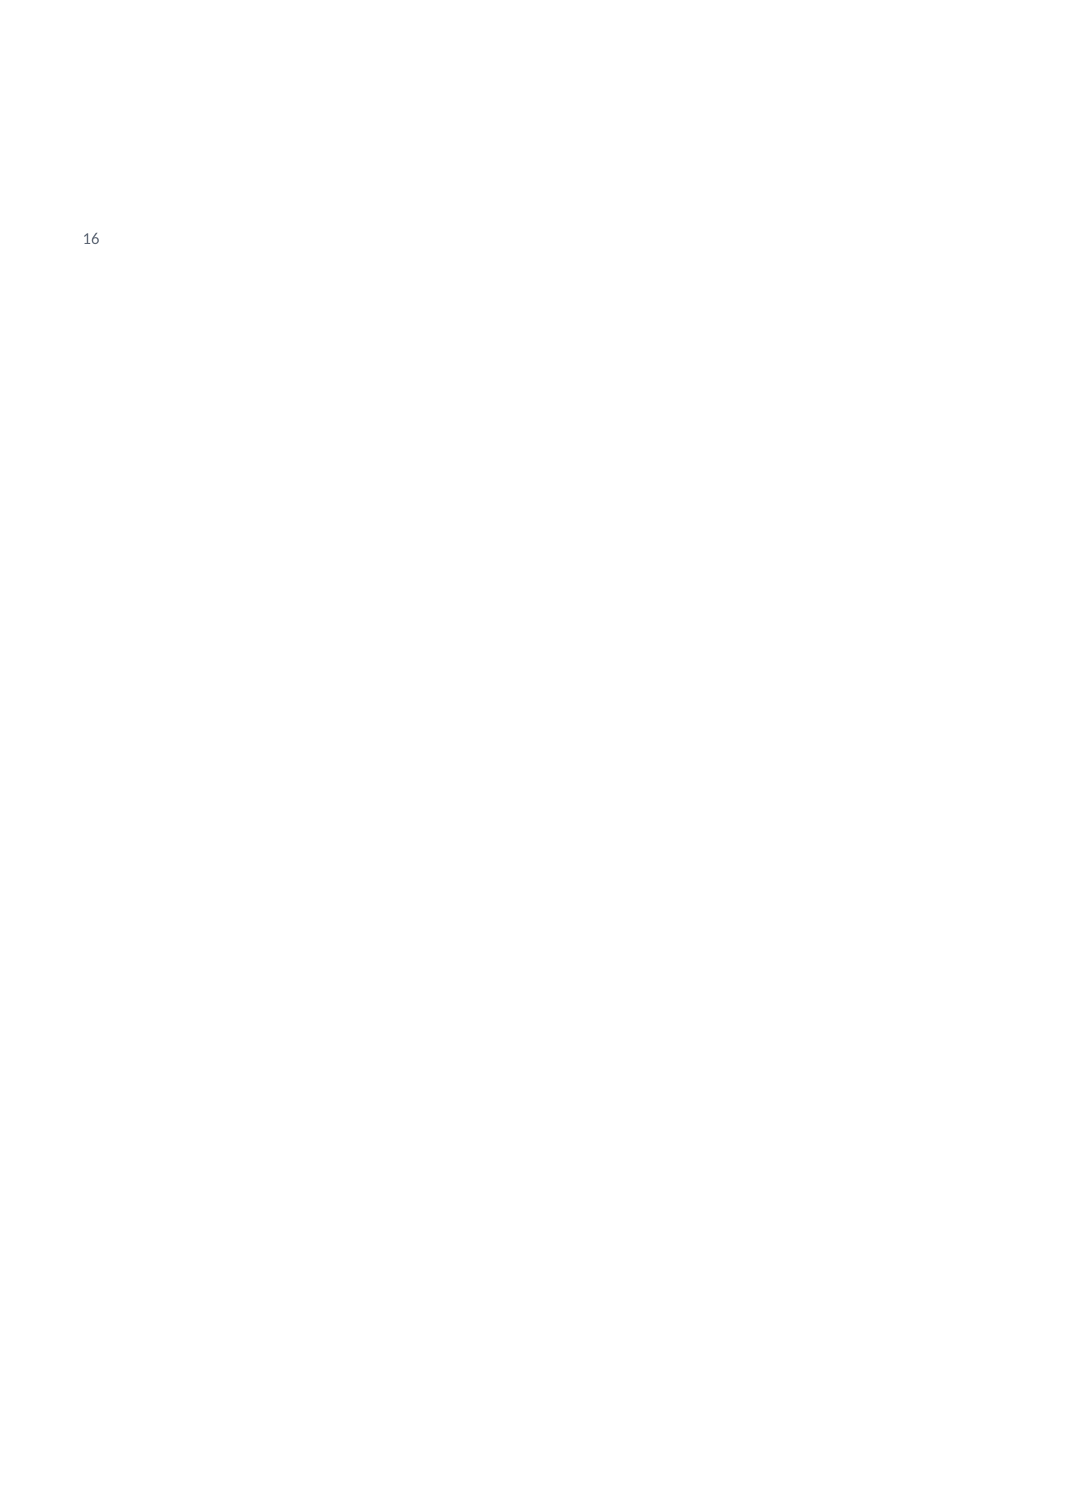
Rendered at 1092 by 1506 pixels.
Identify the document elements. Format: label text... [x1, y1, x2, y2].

text 16 [82, 228, 1023, 249]
